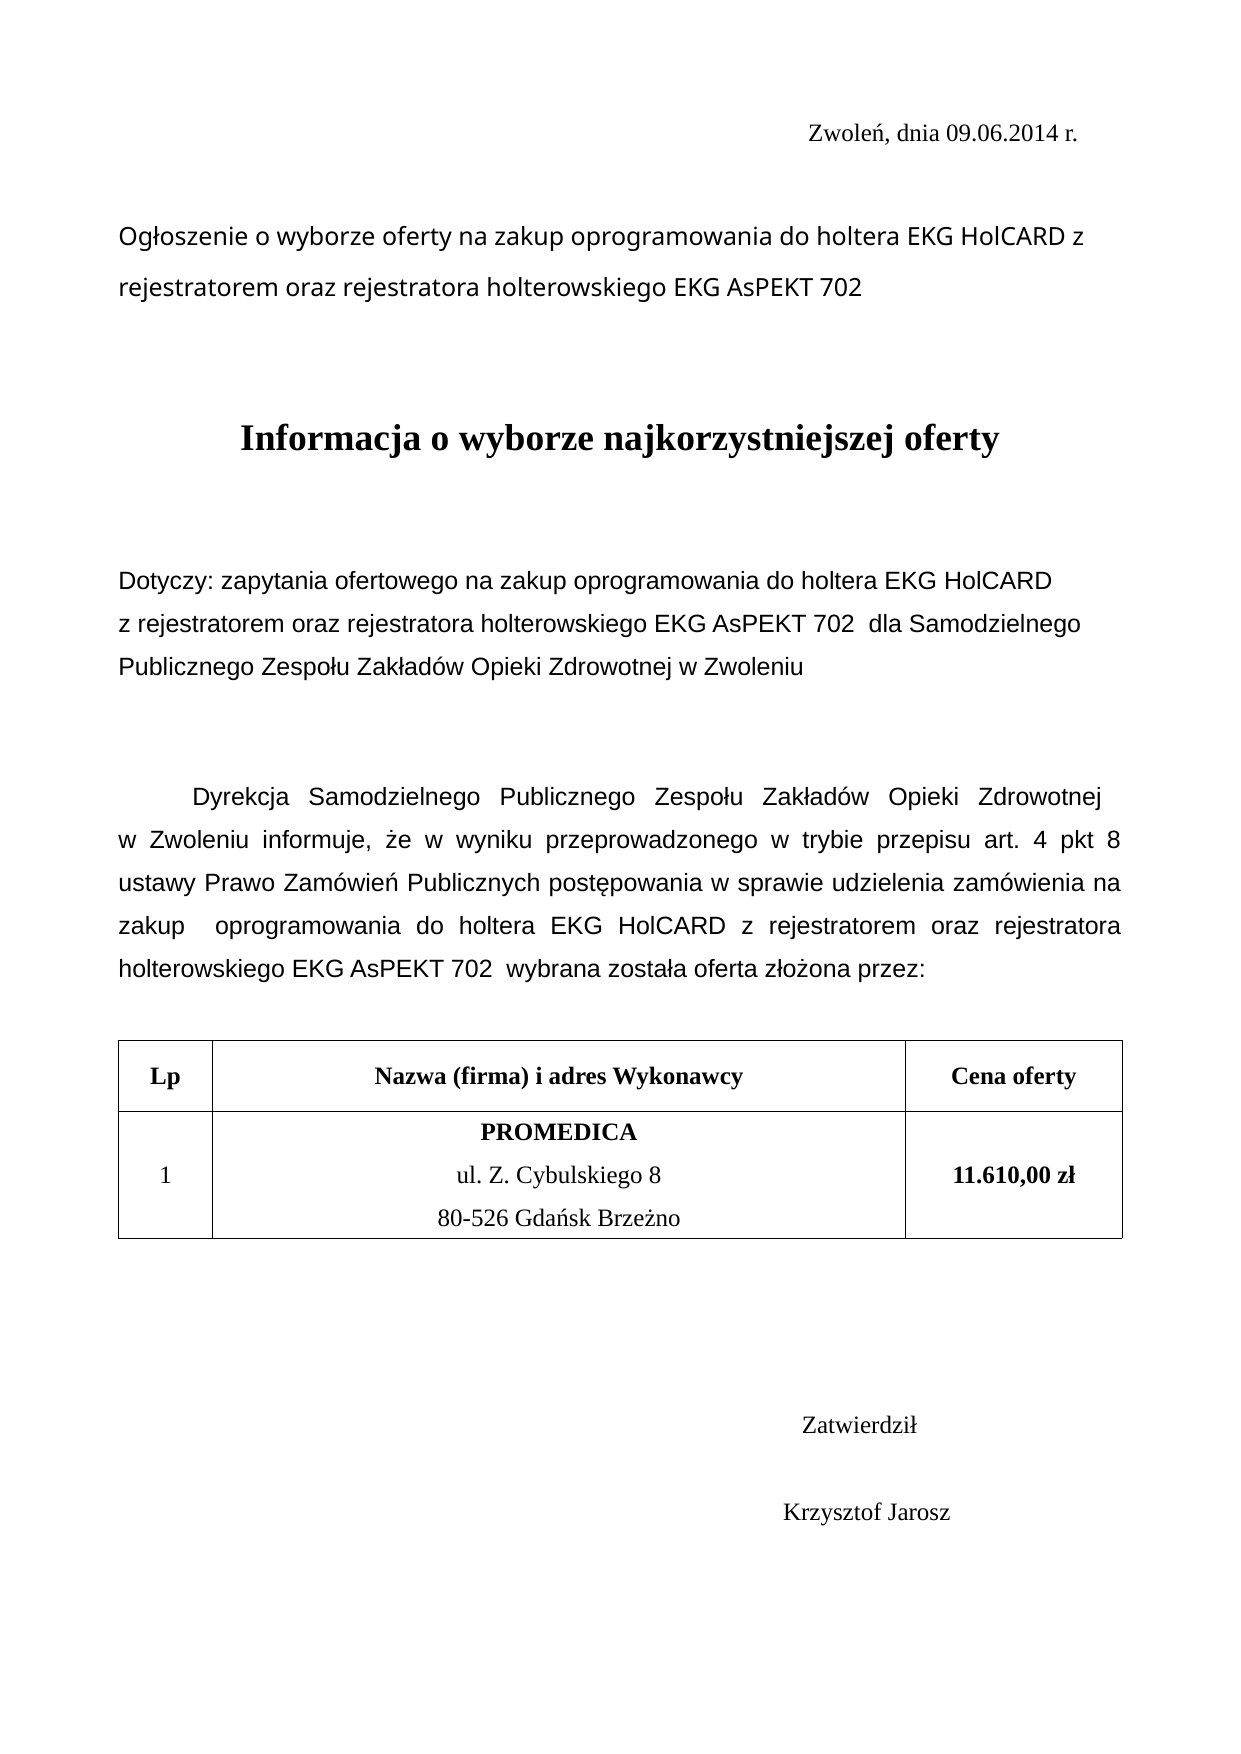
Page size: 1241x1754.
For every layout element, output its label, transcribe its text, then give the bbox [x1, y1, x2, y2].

table_cell PROMEDICA ul. Z. Cybulskiego 8 80-526 Gdańsk Brzeżno [213, 1112, 905, 1238]
text Dyrekcja Samodzielnego Publicznego Zespołu Zakładów Opieki Zdrowotnej w Zwoleniu informuje, że w wyniku przeprowadzonego w trybie przepisu art. 4 pkt 8 ustawy Prawo Zamówień Publicznych postępowania w sprawie udzielenia zamówienia na zakup oprogramowania do holtera EKG HolCARD z rejestratorem oraz rejestratora holterowskiego EKG AsPEKT 702 wybrana została oferta złożona przez: [118, 782, 1122, 983]
table_header Lp [119, 1041, 212, 1111]
text Krzysztof Jarosz [118, 1497, 1122, 1525]
table_header Nazwa (firma) i adres Wykonawcy [213, 1041, 905, 1111]
text Ogłoszenie o wyborze oferty na zakup oprogramowania do holtera EKG HolCARD z rejestratorem oraz rejestratora holterowskiego EKG AsPEKT 702 [118, 219, 1122, 304]
text Zwoleń, dnia 09.06.2014 r. [118, 118, 1122, 147]
table_cell 11.610,00 zł [906, 1112, 1122, 1238]
text Zatwierdził [118, 1410, 1122, 1439]
table_cell 1 [119, 1112, 212, 1238]
text Dotyczy: zapytania ofertowego na zakup oprogramowania do holtera EKG HolCARD z rejestratorem oraz rejestratora holterowskiego EKG AsPEKT 702 dla Samodzielnego Publicznego Zespołu Zakładów Opieki Zdrowotnej w Zwoleniu [118, 566, 1122, 681]
table_header Cena oferty [906, 1041, 1122, 1111]
text Informacja o wyborze najkorzystniejszej oferty [118, 415, 1122, 458]
